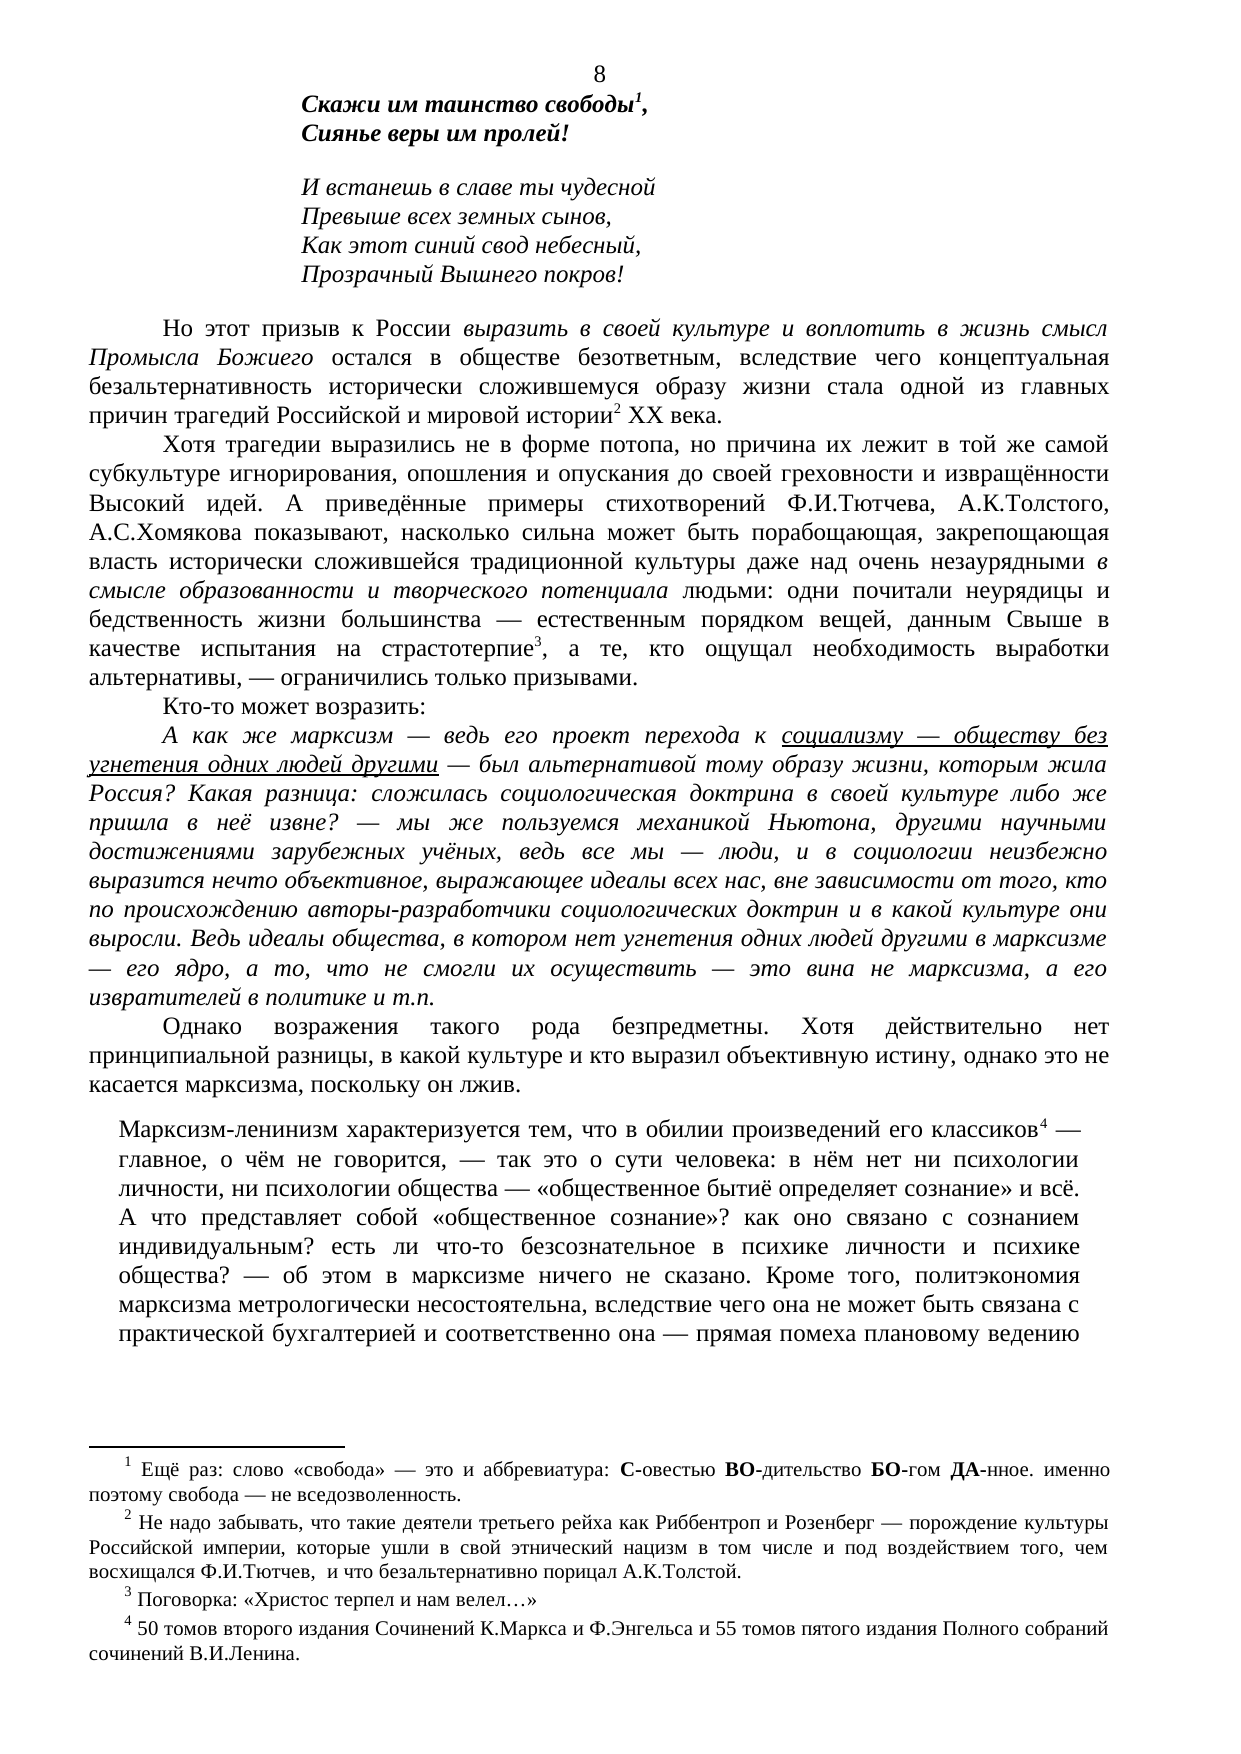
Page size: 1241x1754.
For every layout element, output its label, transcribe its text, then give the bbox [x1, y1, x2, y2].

text Поговорка: «Христос терпел и нам велел…» [89, 1583, 1110, 1612]
text Не надо забывать, что такие деятели третьего рейха как Риббентроп и Розенберг — порождение культуры Российской империи, которые ушли в свой этнический нацизм в том числе и под воздействием того, чем восхищался Ф.И.Тютчев, и что безальтернативно порицал А.К.Толстой. [89, 1506, 1110, 1583]
text Но этот призыв к России выразить в своей культуре и воплотить в жизнь смысл Промысла Божиего остался в обществе безответным, вследствие чего концептуальная безальтернативность исторически сложившемуся образу жизни стала одной из главных причин трагедий Российской и мировой истории ХХ века. [89, 313, 1110, 429]
text Марксизм-ленинизм характеризуется тем, что в обилии произведений его классиков — главное, о чём не говорится, — так это о сути человека: в нём нет ни психологии личности, ни психологии общества — «общественное бытиё определяет сознание» и всё. А что представляет собой «общественное сознание»? как оно связано с сознанием индивидуальным? есть ли что-то безсознательное в психике личности и психике общества? — об этом в марксизме ничего не сказано. Кроме того, политэкономия марксизма метрологически несостоятельна, вследствие чего она не может быть связана с практической бухгалтерией и соответственно она — прямая помеха плановому ведению [118, 1114, 1081, 1376]
text 50 томов второго издания Сочинений К.Маркса и Ф.Энгельса и 55 томов пятого издания Полного собраний сочинений В.И.Ленина. [89, 1612, 1110, 1665]
text И встанешь в славе ты чудесной Превыше всех земных сынов, Как этот синий свод небесный, Прозрачный Вышнего покров! [301, 172, 1110, 288]
text Скажи им таинство свободы, Сиянье веры им пролей! [301, 89, 1110, 147]
text Хотя трагедии выразились не в форме потопа, но причина их лежит в той же самой субкультуре игнорирования, опошления и опускания до своей греховности и извращённости Высокий идей. А ­приведённые примеры стихотворений Ф.И.Тютчева, А.К.Толстого, А.С.Хомя­кова показывают, насколько сильна может быть порабощающая, закрепощающая власть исторически сложившейся традиционной культуры даже над очень незаурядными в смысле образованности и творческого потенциала людьми: одни почитали неурядицы и бедственность жизни большинства — естественным порядком вещей, данным Свыше в качестве испытания на страстотерпие, а те, кто ощущал необходимость выработки альтернативы, — ограничились только призывами. [89, 429, 1110, 691]
text Кто-то может возразить: [89, 691, 1110, 720]
text А как же марксизм — ведь его проект перехода к социализму — обществу без угнетения одних людей другими — был альтернативой тому образу жизни, которым жила Россия? Какая разница: сложилась социологическая доктрина в своей культуре либо же пришла в неё извне? — мы же пользуемся механикой Ньютона, другими научными достижениями зарубежных учёных, ведь все мы — люди, и в социологии неизбежно выразится нечто объективное, выражающее идеалы всех нас, вне зависимости от того, кто по происхождению авторы-разработчики социологических доктрин и в какой культуре они выросли. Ведь идеалы общества, в котором нет угнетения одних людей другими в марксизме — его ядро, а то, что не смогли их осуществить — это вина не марксизма, а его извратителей в политике и т.п. [89, 720, 1110, 1011]
text Ещё раз: слово «свобода» — это и аббревиатура: С-овестью ВО-дительство БО-гом ДА-нное. именно поэтому свобода — не вседозволенность. [89, 1453, 1110, 1506]
text Однако возражения такого рода безпредметны. Хотя действительно нет принципиальной разницы, в какой культуре и кто выразил объективную истину, однако это не касается марксизма, поскольку он лжив. [89, 1011, 1110, 1098]
